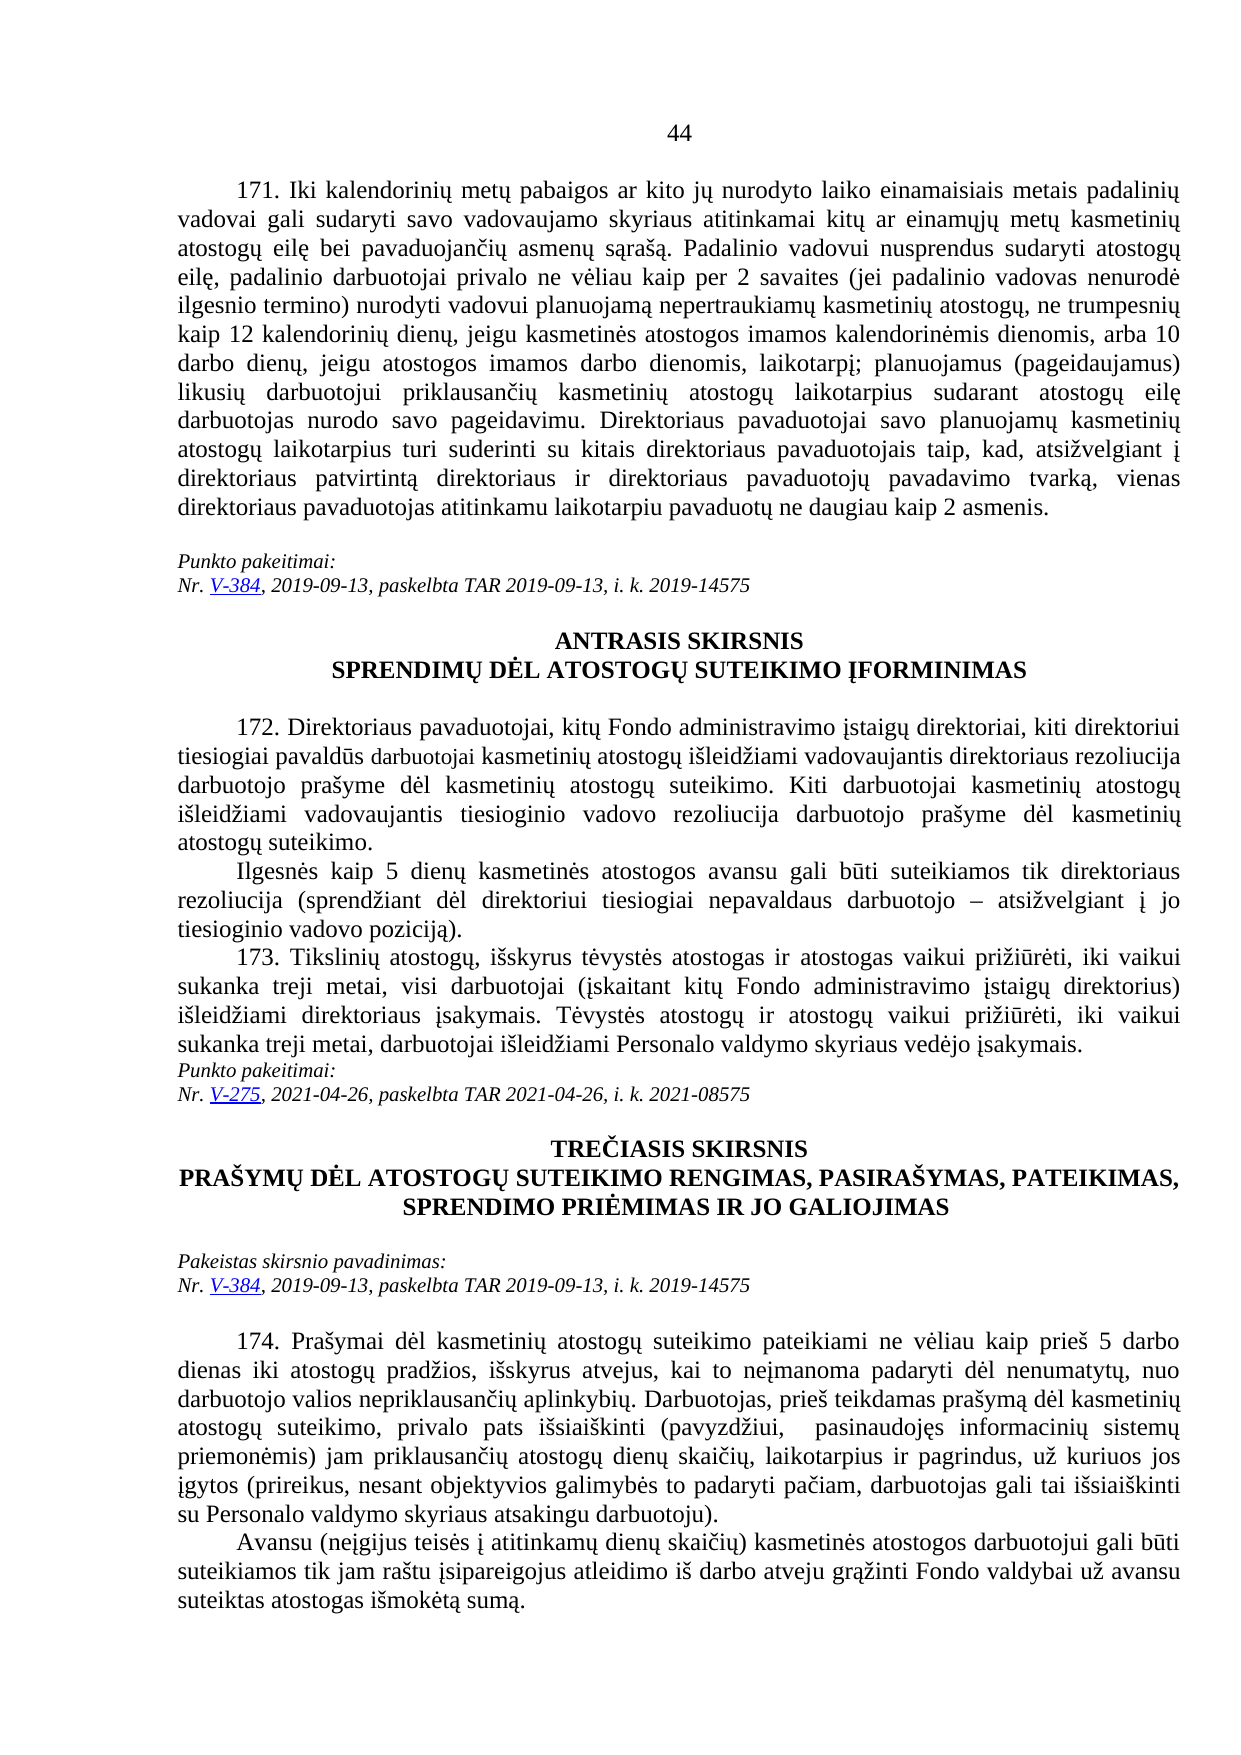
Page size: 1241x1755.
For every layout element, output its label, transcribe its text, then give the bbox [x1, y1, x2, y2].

text 174. Prašymai dėl kasmetinių atostogų suteikimo pateikiami ne vėliau kaip prieš 5 darbo dienas iki atostogų pradžios, išskyrus atvejus, kai to neįmanoma padaryti dėl nenumatytų, nuo darbuotojo valios nepriklausančių aplinkybių. Darbuotojas, prieš teikdamas prašymą dėl kasmetinių atostogų suteikimo, privalo pats išsiaiškinti (pavyzdžiui, pasinaudojęs informacinių sistemų priemonėmis) jam priklausančių atostogų dienų skaičių, laikotarpius ir pagrindus, už kuriuos jos įgytos (prireikus, nesant objektyvios galimybės to padaryti pačiam, darbuotojas gali tai išsiaiškinti su Personalo valdymo skyriaus atsakingu darbuotoju). [177, 1326, 1181, 1527]
text Nr. V-384, 2019-09-13, paskelbta TAR 2019-09-13, i. k. 2019-14575 [177, 1273, 1181, 1297]
text 172. Direktoriaus pavaduotojai, kitų Fondo administravimo įstaigų direktoriai, kiti direktoriui tiesiogiai pavaldūs darbuotojai kasmetinių atostogų išleidžiami vadovaujantis direktoriaus rezoliucija darbuotojo prašyme dėl kasmetinių atostogų suteikimo. Kiti darbuotojai kasmetinių atostogų išleidžiami vadovaujantis tiesioginio vadovo rezoliucija darbuotojo prašyme dėl kasmetinių atostogų suteikimo. [177, 712, 1181, 856]
text Punkto pakeitimai: [177, 549, 1181, 573]
text antrasis skirsnis [177, 626, 1181, 655]
text Nr. V-275, 2021-04-26, paskelbta TAR 2021-04-26, i. k. 2021-08575 [177, 1082, 1181, 1106]
text 171. Iki kalendorinių metų pabaigos ar kito jų nurodyto laiko einamaisiais metais padalinių vadovai gali sudaryti savo vadovaujamo skyriaus atitinkamai kitų ar einamųjų metų kasmetinių atostogų eilę bei pavaduojančių asmenų sąrašą. Padalinio vadovui nusprendus sudaryti atostogų eilę, padalinio darbuotojai privalo ne vėliau kaip per 2 savaites (jei padalinio vadovas nenurodė ilgesnio termino) nurodyti vadovui planuojamą nepertraukiamų kasmetinių atostogų, ne trumpesnių kaip 12 kalendorinių dienų, jeigu kasmetinės atostogos imamos kalendorinėmis dienomis, arba 10 darbo dienų, jeigu atostogos imamos darbo dienomis, laikotarpį; planuojamus (pageidaujamus) likusių darbuotojui priklausančių kasmetinių atostogų laikotarpius sudarant atostogų eilę darbuotojas nurodo savo pageidavimu. Direktoriaus pavaduotojai savo planuojamų kasmetinių atostogų laikotarpius turi suderinti su kitais direktoriaus pavaduotojais taip, kad, atsižvelgiant į direktoriaus patvirtintą direktoriaus ir direktoriaus pavaduotojų pavadavimo tvarką, vienas direktoriaus pavaduotojas atitinkamu laikotarpiu pavaduotų ne daugiau kaip 2 asmenis. [177, 176, 1181, 521]
text Punkto pakeitimai: [177, 1057, 1181, 1082]
text 173. Tikslinių atostogų, išskyrus tėvystės atostogas ir atostogas vaikui prižiūrėti, iki vaikui sukanka treji metai, visi darbuotojai (įskaitant kitų Fondo administravimo įstaigų direktorius) išleidžiami direktoriaus įsakymais. Tėvystės atostogų ir atostogų vaikui prižiūrėti, iki vaikui sukanka treji metai, darbuotojai išleidžiami Personalo valdymo skyriaus vedėjo įsakymais. [177, 942, 1181, 1057]
text Pakeistas skirsnio pavadinimas: [177, 1249, 1181, 1273]
text Nr. V-384, 2019-09-13, paskelbta TAR 2019-09-13, i. k. 2019-14575 [177, 573, 1181, 597]
text trečiasis skirsnis [177, 1134, 1181, 1163]
text PRAŠYMŲ DĖL ATOSTOGŲ SUTEIKIMO RENGIMAS, PASIRAŠYMAS, PATEIKIMAS, SPRENDIMO PRIĖMIMAS IR JO GALIOJIMAS [177, 1163, 1181, 1221]
text Ilgesnės kaip 5 dienų kasmetinės atostogos avansu gali būti suteikiamos tik direktoriaus rezoliucija (sprendžiant dėl direktoriui tiesiogiai nepavaldaus darbuotojo – atsižvelgiant į jo tiesioginio vadovo poziciją). [177, 856, 1181, 942]
text sprendimų dėl atostogų suteikimo įforminimas [177, 655, 1181, 684]
text Avansu (neįgijus teisės į atitinkamų dienų skaičių) kasmetinės atostogos darbuotojui gali būti suteikiamos tik jam raštu įsipareigojus atleidimo iš darbo atveju grąžinti Fondo valdybai už avansu suteiktas atostogas išmokėtą sumą. [177, 1527, 1181, 1614]
